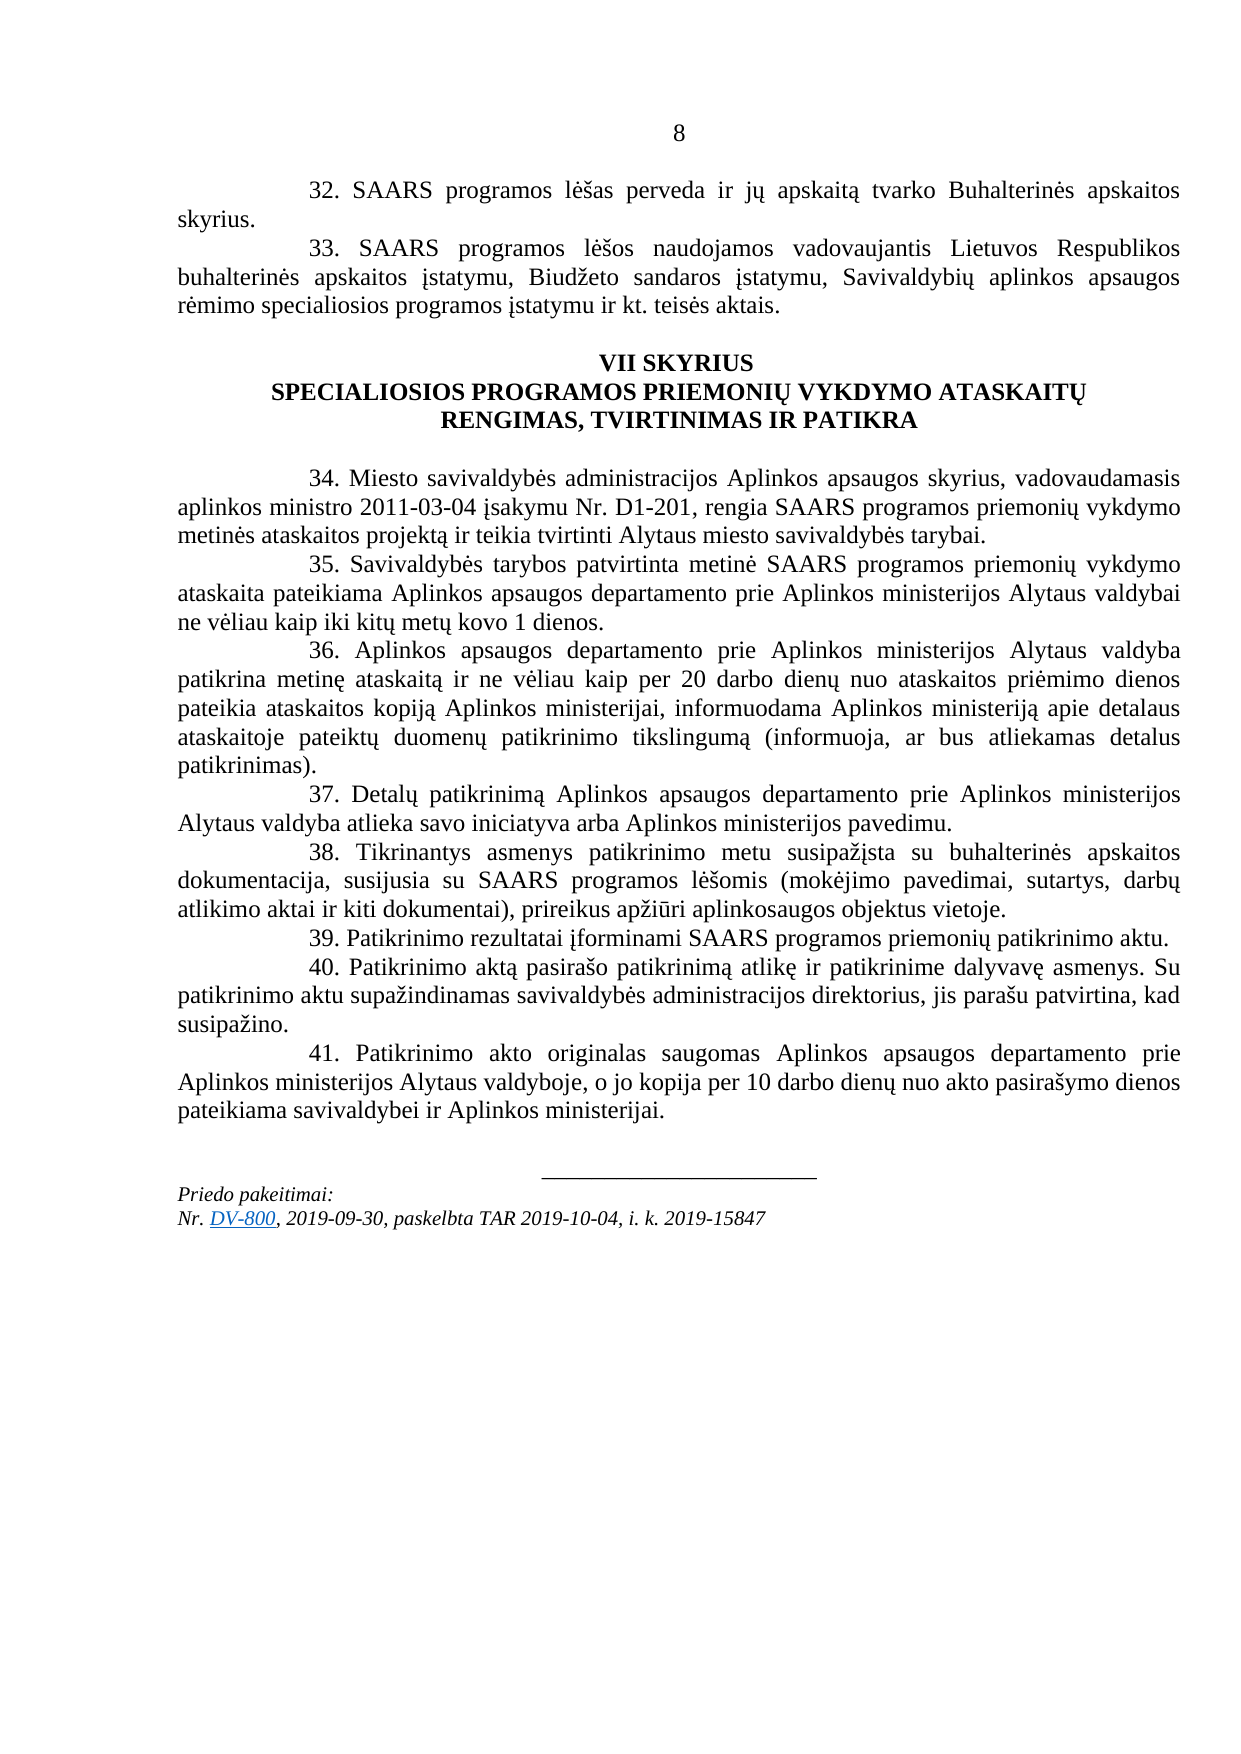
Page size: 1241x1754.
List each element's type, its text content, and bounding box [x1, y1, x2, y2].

text 37. Detalų patikrinimą Aplinkos apsaugos departamento prie Aplinkos ministerijos Alytaus valdyba atlieka savo iniciatyva arba Aplinkos ministerijos pavedimu. [177, 779, 1181, 837]
text Nr. DV-800, 2019-09-30, paskelbta TAR 2019-10-04, i. k. 2019-15847 [177, 1206, 1181, 1230]
text Specialiosios programos priemonių vykdymo ataskaitų [177, 377, 1181, 406]
text Priedo pakeitimai: [177, 1182, 1181, 1206]
text 41. Patikrinimo akto originalas saugomas Aplinkos apsaugos departamento prie Aplinkos ministerijos Alytaus valdyboje, o jo kopija per 10 darbo dienų nuo akto pasirašymo dienos pateikiama savivaldybei ir Aplinkos ministerijai. [177, 1038, 1181, 1124]
text 35. Savivaldybės tarybos patvirtinta metinė SAARS programos priemonių vykdymo ataskaita pateikiama Aplinkos apsaugos departamento prie Aplinkos ministerijos Alytaus valdybai ne vėliau kaip iki kitų metų kovo 1 dienos. [177, 549, 1181, 636]
text ______________________ [177, 1153, 1181, 1182]
text 38. Tikrinantys asmenys patikrinimo metu susipažįsta su buhalterinės apskaitos dokumentacija, susijusia su SAARS programos lėšomis (mokėjimo pavedimai, sutartys, darbų atlikimo aktai ir kiti dokumentai), prireikus apžiūri aplinkosaugos objektus vietoje. [177, 837, 1181, 923]
text 40. Patikrinimo aktą pasirašo patikrinimą atlikę ir patikrinime dalyvavę asmenys. Su patikrinimo aktu supažindinamas savivaldybės administracijos direktorius, jis parašu patvirtina, kad susipažino. [177, 952, 1181, 1038]
text 36. Aplinkos apsaugos departamento prie Aplinkos ministerijos Alytaus valdyba patikrina metinę ataskaitą ir ne vėliau kaip per 20 darbo dienų nuo ataskaitos priėmimo dienos pateikia ataskaitos kopiją Aplinkos ministerijai, informuodama Aplinkos ministeriją apie detalaus ataskaitoje pateiktų duomenų patikrinimo tikslingumą (informuoja, ar bus atliekamas detalus patikrinimas). [177, 636, 1181, 779]
text rengimas, tvirtinimas IR PATIKRA [177, 406, 1181, 434]
text VII SKYRIUS [177, 348, 1181, 377]
text 39. Patikrinimo rezultatai įforminami SAARS programos priemonių patikrinimo aktu. [177, 923, 1181, 952]
text 33. SAARS programos lėšos naudojamos vadovaujantis Lietuvos Respublikos buhalterinės apskaitos įstatymu, Biudžeto sandaros įstatymu, Savivaldybių aplinkos apsaugos rėmimo specialiosios programos įstatymu ir kt. teisės aktais. [177, 233, 1181, 319]
text 32. SAARS programos lėšas perveda ir jų apskaitą tvarko Buhalterinės apskaitos skyrius. [177, 176, 1181, 233]
text 34. Miesto savivaldybės administracijos Aplinkos apsaugos skyrius, vadovaudamasis aplinkos ministro 2011-03-04 įsakymu Nr. D1-201, rengia SAARS programos priemonių vykdymo metinės ataskaitos projektą ir teikia tvirtinti Alytaus miesto savivaldybės tarybai. [177, 463, 1181, 549]
